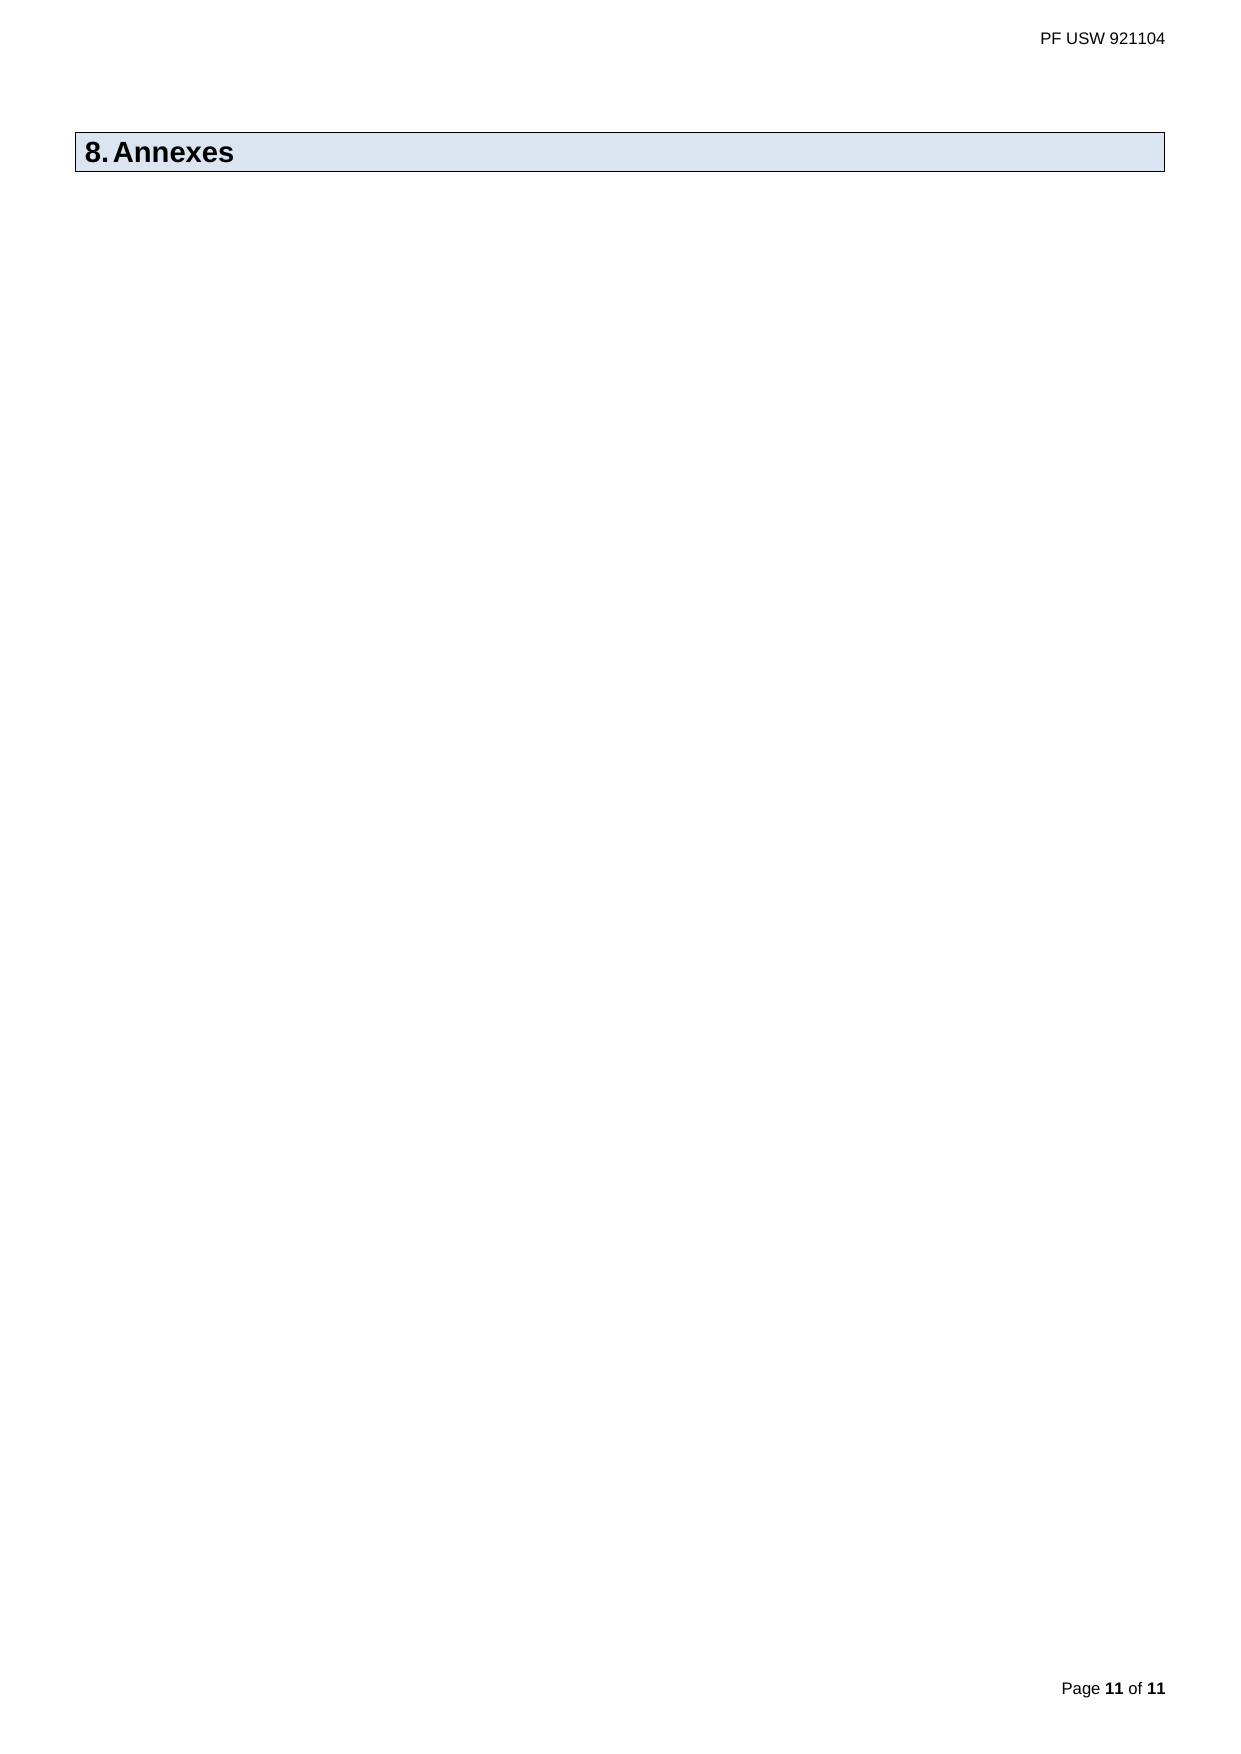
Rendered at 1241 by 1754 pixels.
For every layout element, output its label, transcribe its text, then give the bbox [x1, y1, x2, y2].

subtitle Annexes [76, 133, 1164, 171]
